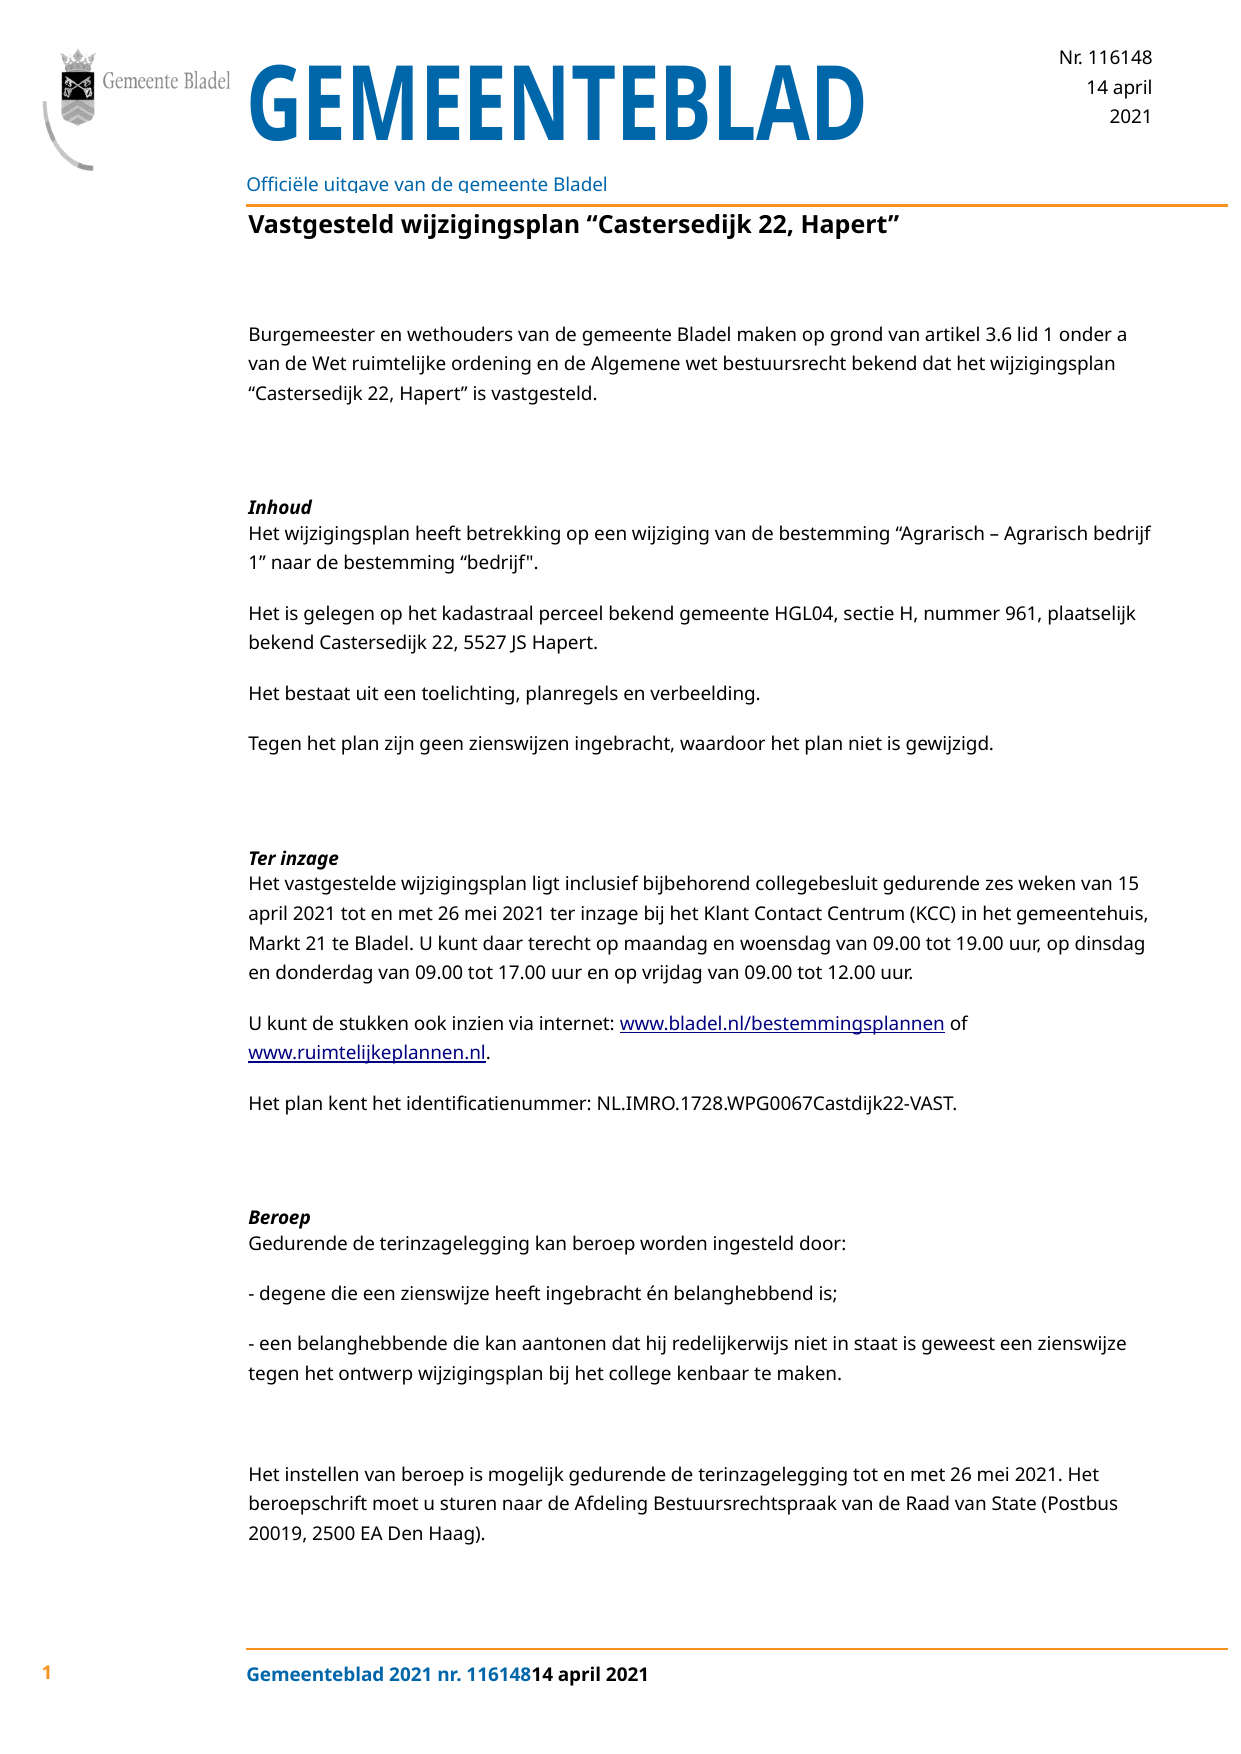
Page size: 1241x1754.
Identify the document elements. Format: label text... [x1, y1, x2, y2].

text - degene die een zienswijze heeft ingebracht én belanghebbend is; [248, 1280, 1152, 1306]
text Tegen het plan zijn geen zienswijzen ingebracht, waardoor het plan niet is gewijzigd. [248, 730, 1152, 756]
text Het wijzigingsplan heeft betrekking op een wijziging van de bestemming “Agrarisch – Agrarisch bedrijf 1” naar de bestemming “bedrijf". [248, 520, 1152, 575]
text Vastgesteld wijzigingsplan “Castersedijk 22, Hapert” [248, 207, 1152, 241]
text - een belanghebbende die kan aantonen dat hij redelijkerwijs niet in staat is geweest een zienswijze tegen het ontwerp wijzigingsplan bij het college kenbaar te maken. [248, 1331, 1152, 1386]
text Gedurende de terinzagelegging kan beroep worden ingesteld door: [248, 1230, 1152, 1256]
text Inhoud [248, 494, 1152, 520]
text Het is gelegen op het kadastraal perceel bekend gemeente HGL04, sectie H, nummer 961, plaatselijk bekend Castersedijk 22, 5527 JS Hapert. [248, 600, 1152, 655]
text Het instellen van beroep is mogelijk gedurende de terinzagelegging tot en met 26 mei 2021. Het beroepschrift moet u sturen naar de Afdeling Bestuursrechtspraak van de Raad van State (Postbus 20019, 2500 EA Den Haag). [248, 1461, 1152, 1546]
text Ter inzage [248, 845, 1152, 871]
picture [41, 47, 231, 172]
text Het plan kent het identificatienummer: NL.IMRO.1728.WPG0067Castdijk22-VAST. [248, 1090, 1152, 1115]
text Het vastgestelde wijzigingsplan ligt inclusief bijbehorend collegebesluit gedurende zes weken van 15 april 2021 tot en met 26 mei 2021 ter inzage bij het Klant Contact Centrum (KCC) in het gemeentehuis, Markt 21 te Bladel. U kunt daar terecht op maandag en woensdag van 09.00 tot 19.00 uur, op dinsdag en donderdag van 09.00 tot 17.00 uur en op vrijdag van 09.00 tot 12.00 uur. [248, 871, 1152, 985]
text Burgemeester en wethouders van de gemeente Bladel maken op grond van artikel 3.6 lid 1 onder a van de Wet ruimtelijke ordening en de Algemene wet bestuursrecht bekend dat het wijzigingsplan “Castersedijk 22, Hapert” is vastgesteld. [248, 321, 1152, 406]
text U kunt de stukken ook inzien via internet: www.bladel.nl/bestemmingsplannen of www.ruimtelijkeplannen.nl. [248, 1010, 1152, 1065]
text Het bestaat uit een toelichting, planregels en verbeelding. [248, 680, 1152, 706]
text Beroep [248, 1204, 1152, 1230]
